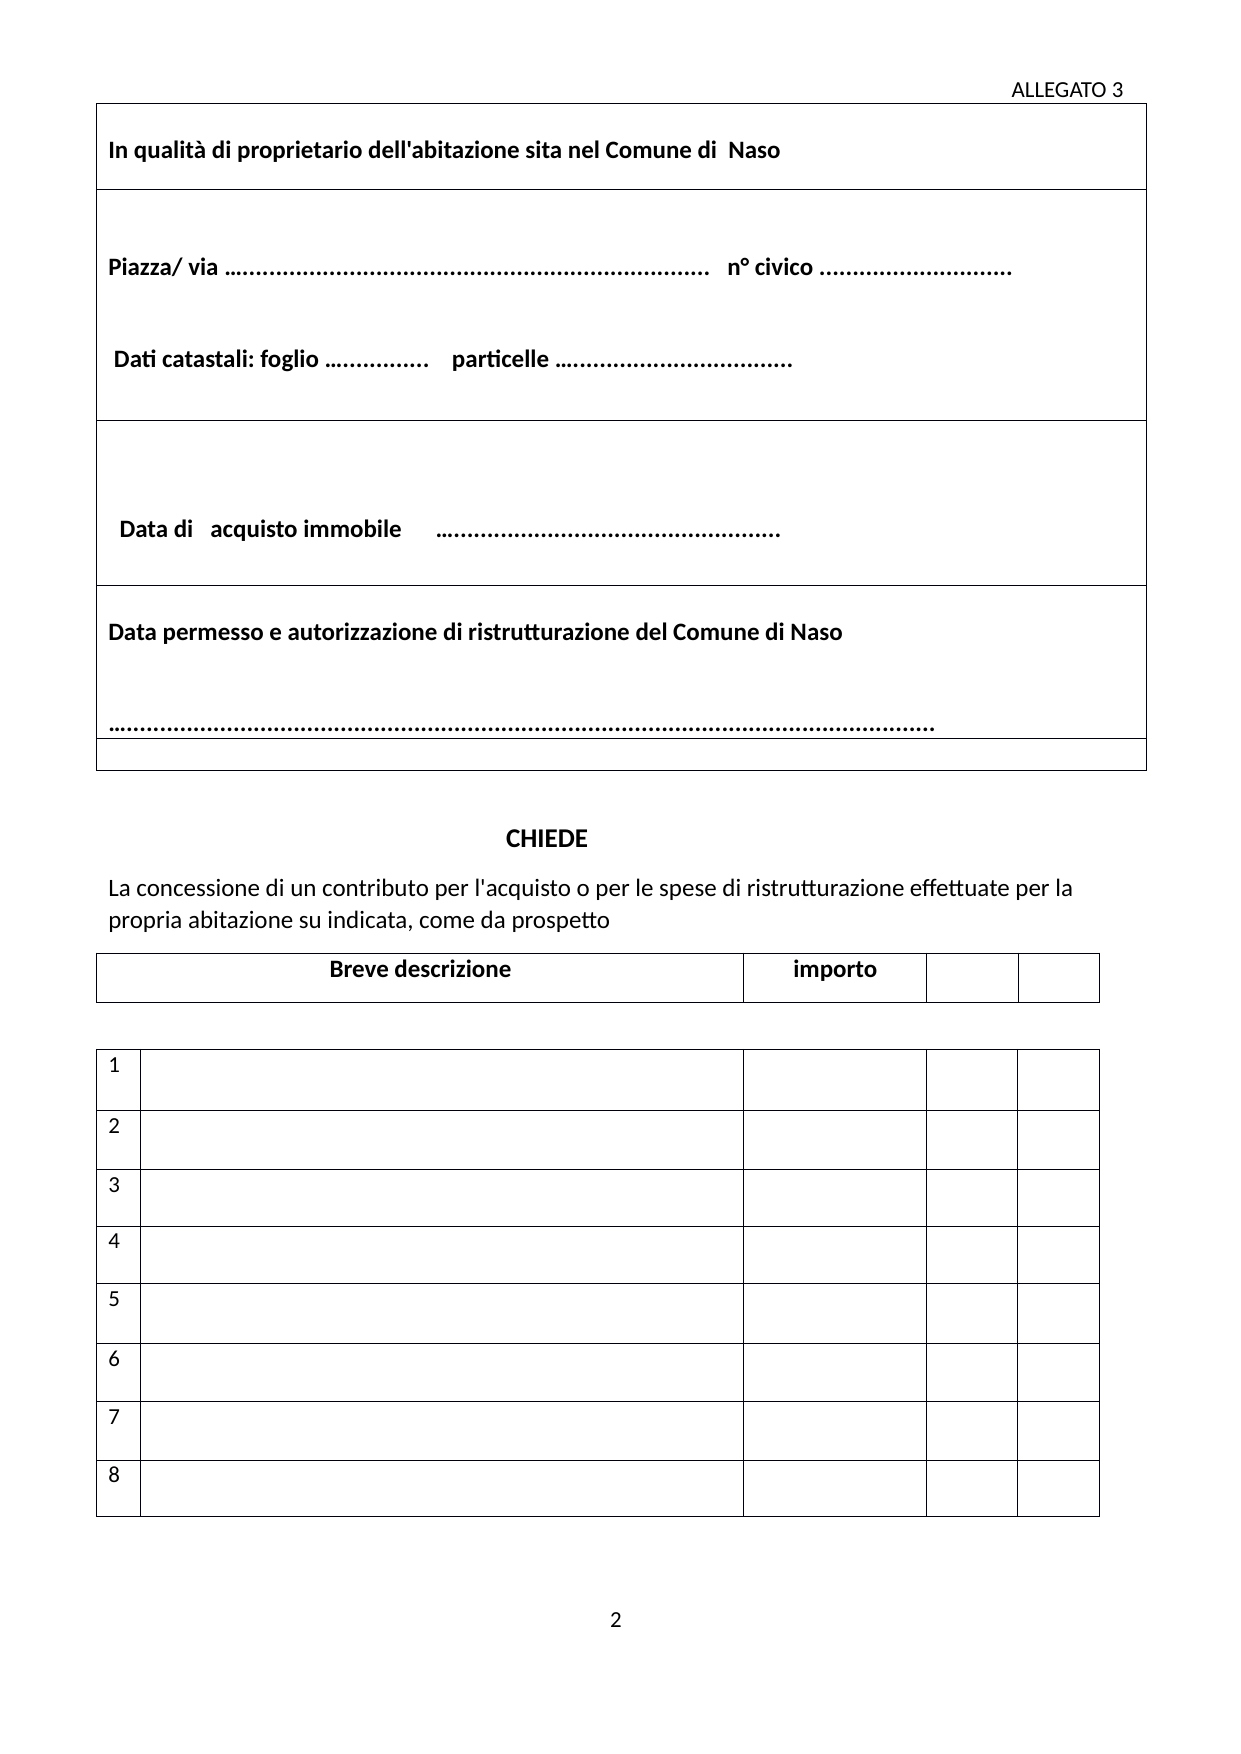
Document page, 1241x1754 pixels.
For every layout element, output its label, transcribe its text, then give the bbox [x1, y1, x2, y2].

table_header [1019, 954, 1099, 1002]
table_cell [927, 1284, 1017, 1343]
text La concessione di un contributo per l'acquisto o per le spese di ristrutturazione effettuate per la propria abitazione su indicata, come da prospetto [108, 873, 1123, 935]
table_cell [141, 1284, 743, 1343]
table_cell [744, 1461, 926, 1516]
table_cell [1018, 1227, 1099, 1283]
table_cell [744, 1344, 926, 1401]
table_cell [744, 1170, 926, 1226]
table_cell [1018, 1111, 1099, 1169]
table_cell [927, 1461, 1017, 1516]
text CHIEDE [108, 822, 1123, 855]
table_header [744, 1050, 926, 1110]
table_cell [1018, 1170, 1099, 1226]
table_cell [141, 1170, 743, 1226]
table_cell [1018, 1461, 1099, 1516]
table_cell [1018, 1402, 1099, 1459]
table_cell [141, 1111, 743, 1169]
table_cell 5 [97, 1284, 140, 1343]
table_header importo [744, 954, 926, 1002]
table_cell In qualità di proprietario dell'abitazione sita nel Comune di Naso [97, 104, 1146, 189]
table_cell 6 [97, 1344, 140, 1401]
table_cell 7 [97, 1402, 140, 1459]
table_cell [141, 1344, 743, 1401]
table_cell [97, 739, 1146, 770]
table_cell [744, 1402, 926, 1459]
table_cell Data permesso e autorizzazione di ristrutturazione del Comune di Naso …......................................................................................................................... [97, 586, 1146, 738]
table_cell [141, 1461, 743, 1516]
table_header 1 [97, 1050, 140, 1110]
table_cell [927, 1170, 1017, 1226]
table_cell [927, 1402, 1017, 1459]
table_cell [744, 1227, 926, 1283]
table_cell [141, 1402, 743, 1459]
table_cell [744, 1111, 926, 1169]
table_cell 2 [97, 1111, 140, 1169]
table_cell 3 [97, 1170, 140, 1226]
table_cell [927, 1111, 1017, 1169]
table_cell Piazza/ via …...................................................................... n° civico ............................. Dati catastali: foglio …............. particelle …................................. [97, 190, 1146, 420]
table_header Breve descrizione [97, 954, 743, 1002]
table_cell [927, 1227, 1017, 1283]
table_cell [744, 1284, 926, 1343]
table_cell [141, 1227, 743, 1283]
table_cell 8 [97, 1461, 140, 1516]
table_cell [1018, 1344, 1099, 1401]
table_cell [927, 1344, 1017, 1401]
table_cell Data di acquisto immobile …................................................. [97, 421, 1146, 584]
table_cell 4 [97, 1227, 140, 1283]
table_header [141, 1050, 743, 1110]
table_header [1018, 1050, 1099, 1110]
table_header [927, 1050, 1017, 1110]
table_cell [1018, 1284, 1099, 1343]
table_header [927, 954, 1018, 1002]
